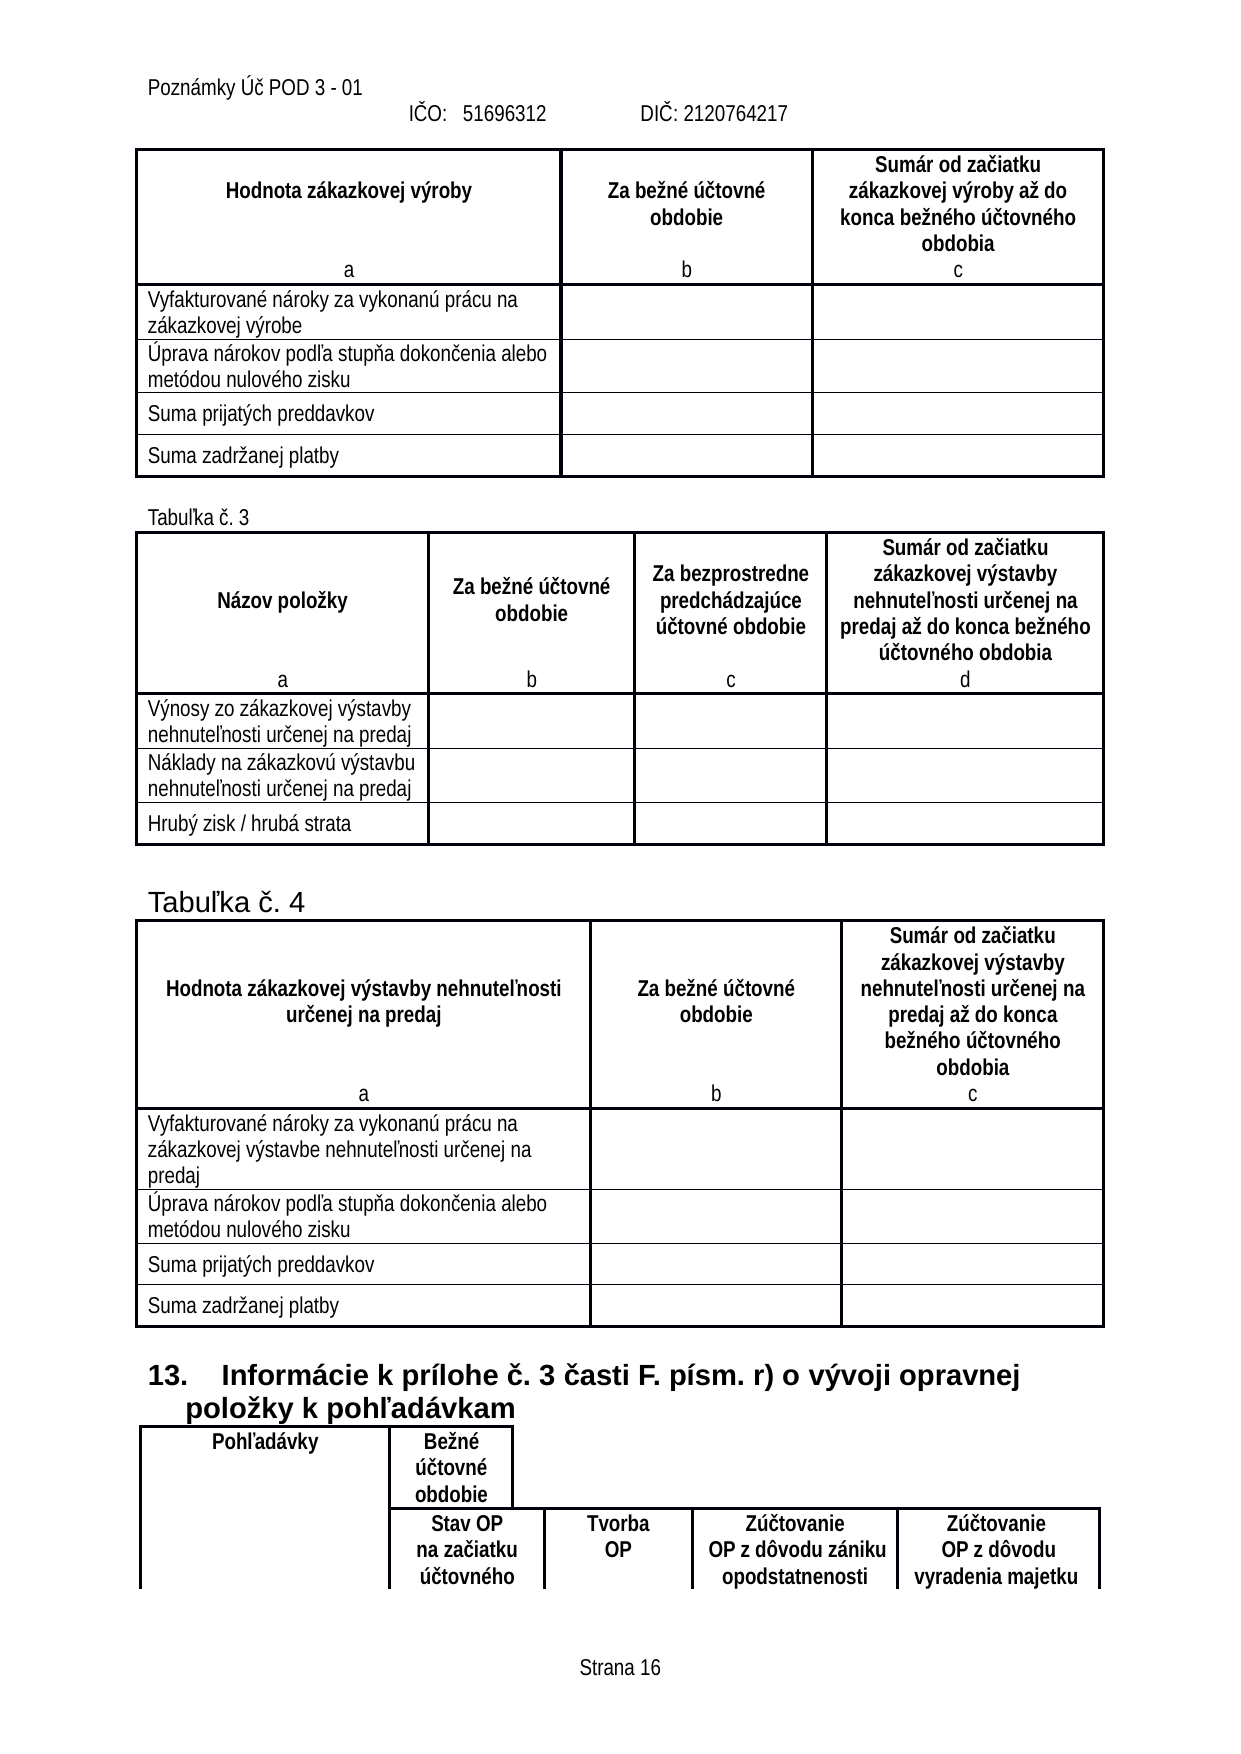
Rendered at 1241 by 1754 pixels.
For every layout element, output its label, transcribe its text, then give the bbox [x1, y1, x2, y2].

table_cell [814, 435, 1102, 475]
table_cell Zúčtovanie OP z dôvodu vyradenia majetku [899, 1510, 1098, 1589]
table_cell b [563, 256, 811, 283]
table_cell c [843, 1080, 1102, 1107]
table_cell [636, 695, 825, 748]
table_cell [828, 749, 1102, 802]
table_cell [828, 803, 1102, 843]
table_header Za bezprostredne predchádzajúce účtovné obdobie [636, 534, 825, 666]
table_cell Náklady na zákazkovú výstavbu nehnuteľnosti určenej na predaj [138, 749, 427, 802]
table_header Sumár od začiatku zákazkovej výstavby nehnuteľnosti určenej na predaj až do konca bežného účtovného obdobia [828, 534, 1102, 666]
table_cell a [138, 1080, 589, 1107]
table_cell [592, 1285, 840, 1325]
table_cell Suma zadržanej platby [138, 435, 559, 475]
table_cell Zúčtovanie OP z dôvodu zániku opodstatnenosti [694, 1510, 896, 1589]
table_cell Suma zadržanej platby [138, 1285, 589, 1325]
table_cell [843, 1190, 1102, 1242]
table_cell [828, 695, 1102, 748]
table_cell [563, 393, 811, 433]
table_cell Suma prijatých preddavkov [138, 393, 559, 433]
table_cell [814, 393, 1102, 433]
text Tabuľka č. 3 [148, 504, 1092, 531]
table_cell a [138, 666, 427, 692]
table_cell b [592, 1080, 840, 1107]
table_header Pohľadávky [142, 1428, 388, 1589]
table_cell [563, 435, 811, 475]
table_header Sumár od začiatku zákazkovej výstavby nehnuteľnosti určenej na predaj až do konca bežného účtovného obdobia [843, 922, 1102, 1080]
table_header Sumár od začiatku zákazkovej výroby až do konca bežného účtovného obdobia [814, 151, 1102, 256]
table_cell a [138, 256, 559, 283]
table_cell Úprava nárokov podľa stupňa dokončenia alebo metódou nulového zisku [138, 1190, 589, 1242]
table_cell [636, 749, 825, 802]
table_cell [636, 803, 825, 843]
table_cell Tvorba OP [546, 1510, 691, 1589]
table_header Hodnota zákazkovej výroby [138, 151, 559, 256]
table_cell [843, 1110, 1102, 1189]
table_header Hodnota zákazkovej výstavby nehnuteľnosti určenej na predaj [138, 922, 589, 1080]
table_cell Vyfakturované nároky za vykonanú prácu na zákazkovej výstavbe nehnuteľnosti určenej na predaj [138, 1110, 589, 1189]
table_cell Stav OP na začiatku účtovného [391, 1510, 543, 1589]
table_header Za bežné účtovné obdobie [430, 534, 633, 666]
table_cell Suma prijatých preddavkov [138, 1244, 589, 1284]
table_cell [592, 1190, 840, 1242]
table_header Za bežné účtovné obdobie [592, 922, 840, 1080]
table_cell Vyfakturované nároky za vykonanú prácu na zákazkovej výrobe [138, 286, 559, 338]
table_cell [814, 340, 1102, 392]
table_cell [592, 1110, 840, 1189]
table_header Bežné účtovné obdobie [391, 1428, 511, 1507]
table_cell [430, 695, 633, 748]
table_cell [843, 1244, 1102, 1284]
table_cell d [828, 666, 1102, 692]
table_cell Úprava nárokov podľa stupňa dokončenia alebo metódou nulového zisku [138, 340, 559, 392]
table_cell c [814, 256, 1102, 283]
title Informácie k prílohe č. 3 časti F. písm. r) o vývoji opravnej položky k pohľadávkam [148, 1358, 1092, 1425]
table_cell [843, 1285, 1102, 1325]
table_cell [430, 749, 633, 802]
table_cell [814, 286, 1102, 338]
table_cell [592, 1244, 840, 1284]
table_header Názov položky [138, 534, 427, 666]
table_cell b [430, 666, 633, 692]
table_cell c [636, 666, 825, 692]
table_header Za bežné účtovné obdobie [563, 151, 811, 256]
table_cell [430, 803, 633, 843]
table_cell [563, 286, 811, 338]
table_cell Výnosy zo zákazkovej výstavby nehnuteľnosti určenej na predaj [138, 695, 427, 748]
table_cell Hrubý zisk / hrubá strata [138, 803, 427, 843]
table_cell [563, 340, 811, 392]
title Tabuľka č. 4 [148, 885, 1092, 919]
